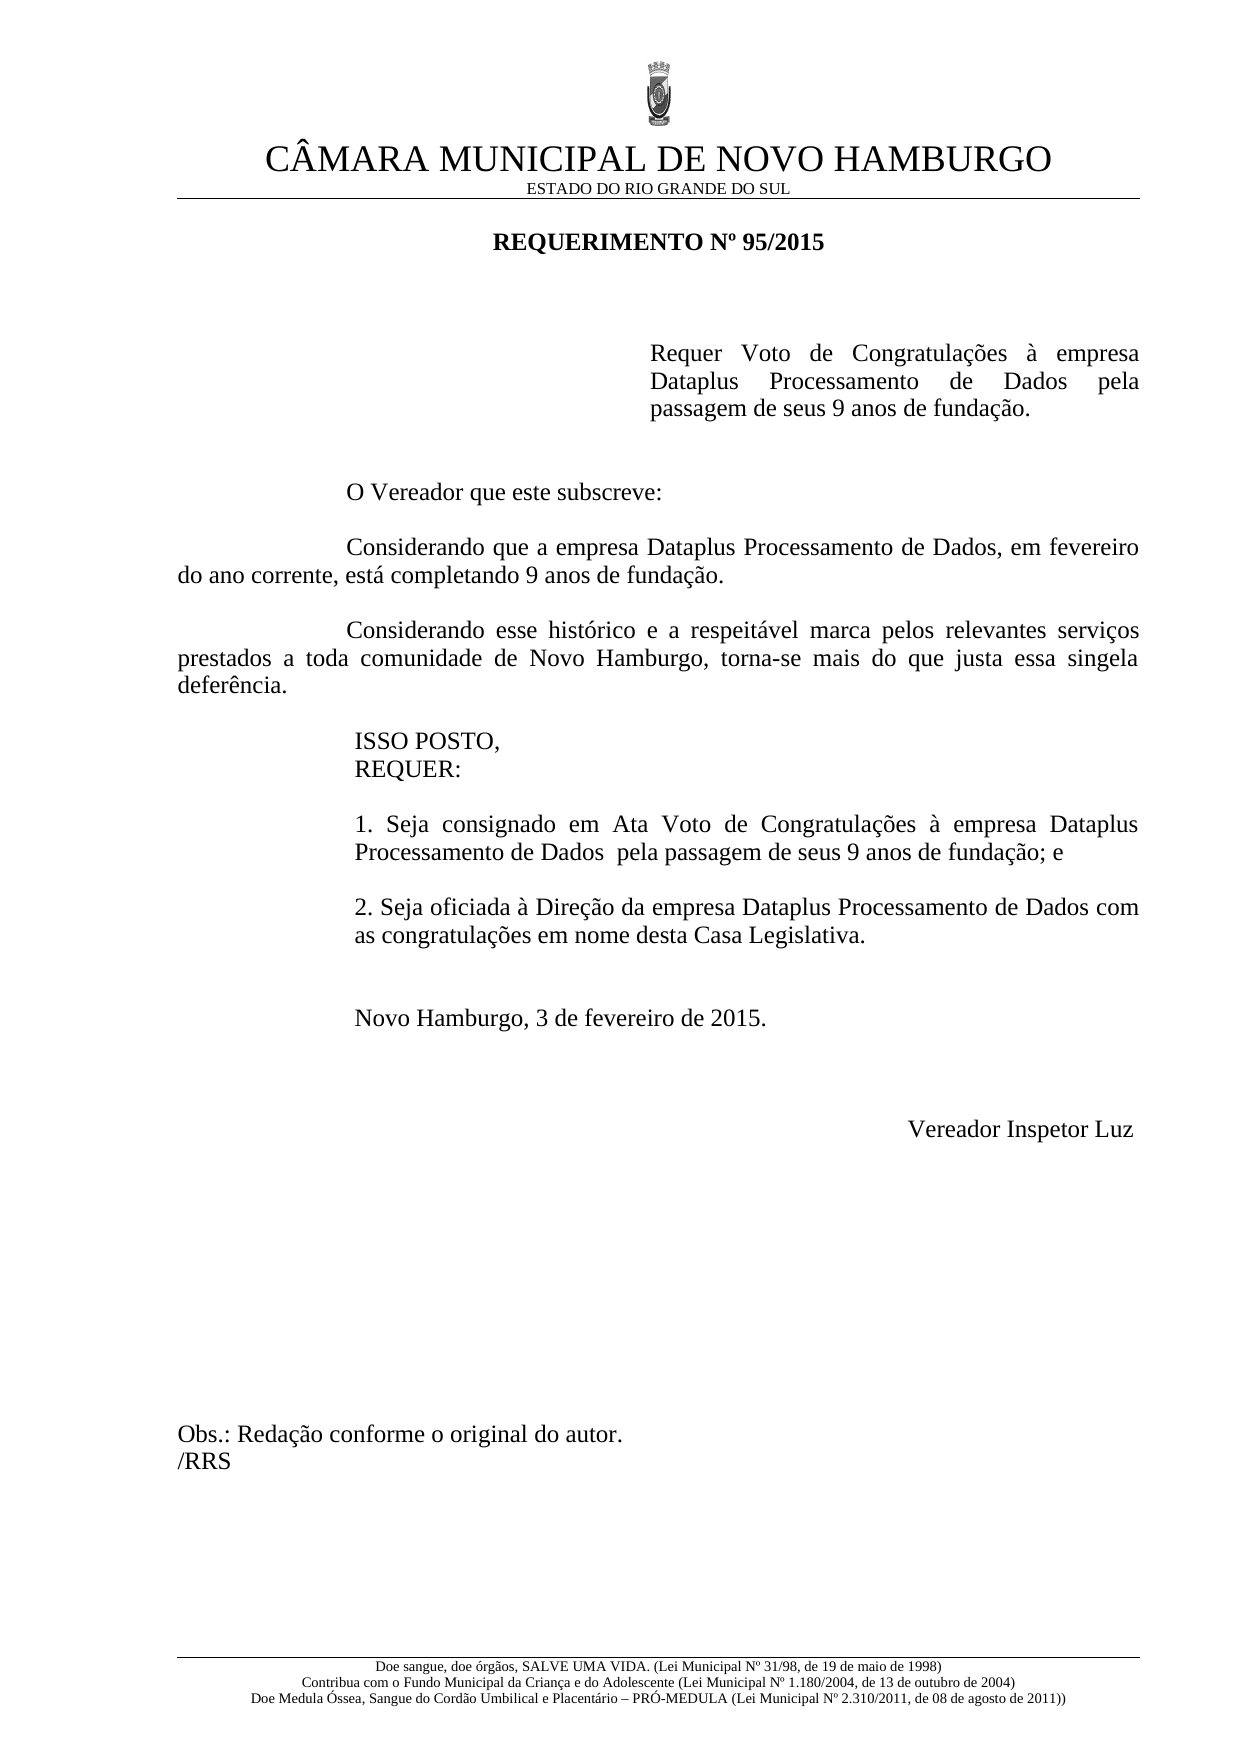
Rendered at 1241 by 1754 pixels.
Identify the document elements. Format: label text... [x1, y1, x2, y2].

text REQUERIMENTO Nº 95/2015 [177, 228, 1140, 256]
text Obs.: Redação conforme o original do autor. [177, 1420, 1140, 1447]
text ISSO POSTO, [177, 727, 1140, 755]
text Vereador Inspetor Luz [177, 1115, 1140, 1143]
text 2. Seja oficiada à Direção da empresa Dataplus Processamento de Dados com as congratulações em nome desta Casa Legislativa. [354, 893, 1140, 949]
text /RRS [177, 1447, 1140, 1475]
text 1. Seja consignado em Ata Voto de Congratulações à empresa Dataplus Processamento de Dados pela passagem de seus 9 anos de fundação; e [354, 810, 1140, 866]
text REQUER: [177, 755, 1140, 782]
text Requer Voto de Congratulações à empresa Dataplus Processamento de Dados pela passagem de seus 9 anos de fundação. [650, 339, 1140, 422]
text Considerando que a empresa Dataplus Processamento de Dados, em fevereiro do ano corrente, está completando 9 anos de fundação. [177, 533, 1140, 588]
text Novo Hamburgo, 3 de fevereiro de 2015. [177, 1004, 1140, 1032]
text O Vereador que este subscreve: [177, 478, 1140, 505]
text Considerando esse histórico e a respeitável marca pelos relevantes serviços prestados a toda comunidade de Novo Hamburgo, torna-se mais do que justa essa singela deferência. [177, 616, 1140, 699]
